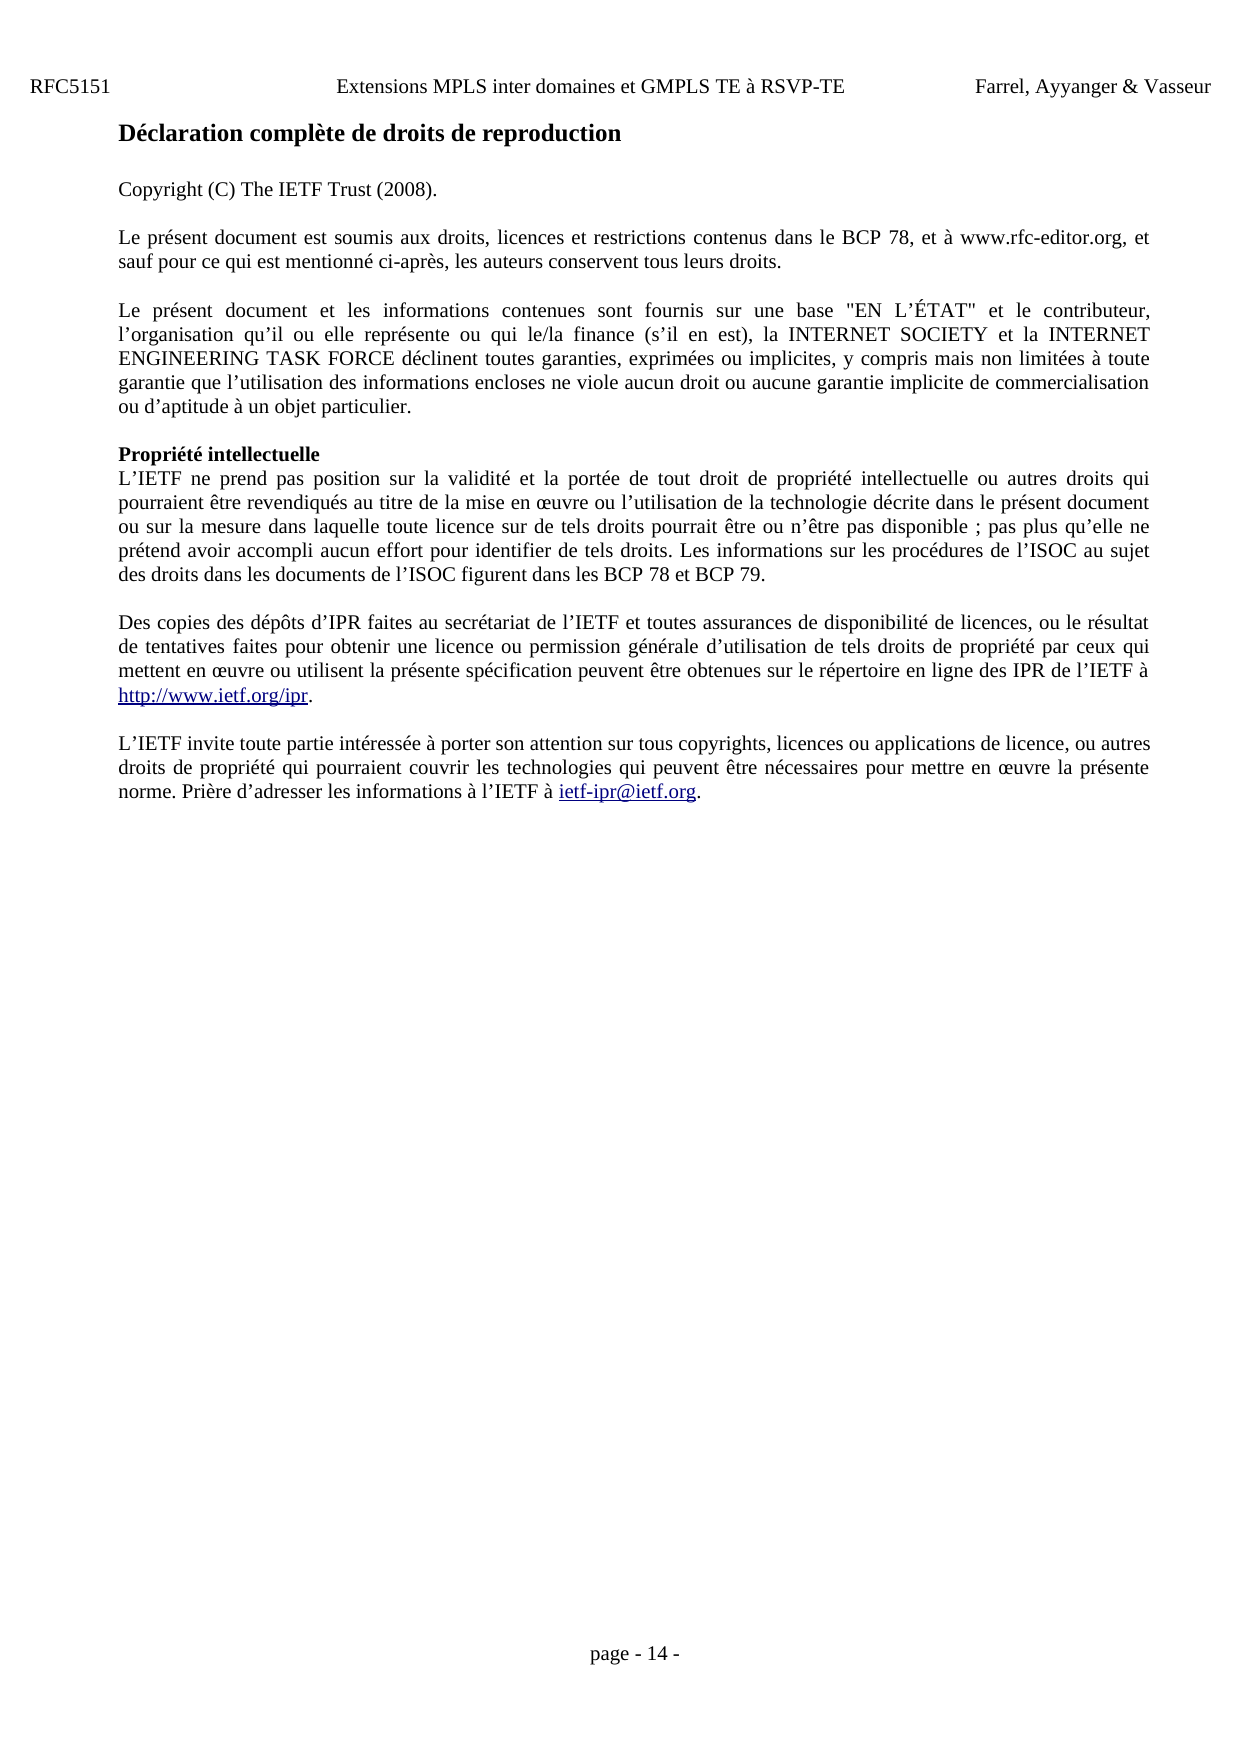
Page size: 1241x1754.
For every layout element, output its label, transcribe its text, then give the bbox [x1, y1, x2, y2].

text Propriété intellectuelle [118, 442, 1152, 466]
text Des copies des dépôts d’IPR faites au secrétariat de l’IETF et toutes assurances de disponibilité de licences, ou le résultat de tentatives faites pour obtenir une licence ou permission générale d’utilisation de tels droits de propriété par ceux qui mettent en œuvre ou utilisent la présente spécification peuvent être obtenues sur le répertoire en ligne des IPR de l’IETF à http://www.ietf.org/ipr. [118, 610, 1152, 707]
text L’IETF ne prend pas position sur la validité et la portée de tout droit de propriété intellectuelle ou autres droits qui pourraient être revendiqués au titre de la mise en œuvre ou l’utilisation de la technologie décrite dans le présent document ou sur la mesure dans laquelle toute licence sur de tels droits pourrait être ou n’être pas disponible ; pas plus qu’elle ne prétend avoir accompli aucun effort pour identifier de tels droits. Les informations sur les procédures de l’ISOC au sujet des droits dans les documents de l’ISOC figurent dans les BCP 78 et BCP 79. [118, 466, 1152, 586]
text L’IETF invite toute partie intéressée à porter son attention sur tous copyrights, licences ou applications de licence, ou autres droits de propriété qui pourraient couvrir les technologies qui peuvent être nécessaires pour mettre en œuvre la présente norme. Prière d’adresser les informations à l’IETF à ietf-ipr@ietf.org. [118, 731, 1152, 803]
text Copyright (C) The IETF Trust (2008). [118, 177, 1152, 201]
subtitle Déclaration complète de droits de reproduction [118, 118, 1152, 147]
text Le présent document et les informations contenues sont fournis sur une base "EN L’ÉTAT" et le contributeur, l’organisation qu’il ou elle représente ou qui le/la finance (s’il en est), la INTERNET SOCIETY et la INTERNET ENGINEERING TASK FORCE déclinent toutes garanties, exprimées ou implicites, y compris mais non limitées à toute garantie que l’utilisation des informations encloses ne viole aucun droit ou aucune garantie implicite de commercialisation ou d’aptitude à un objet particulier. [118, 297, 1152, 418]
text Le présent document est soumis aux droits, licences et restrictions contenus dans le BCP 78, et à www.rfc-editor.org, et sauf pour ce qui est mentionné ci-après, les auteurs conservent tous leurs droits. [118, 225, 1152, 273]
